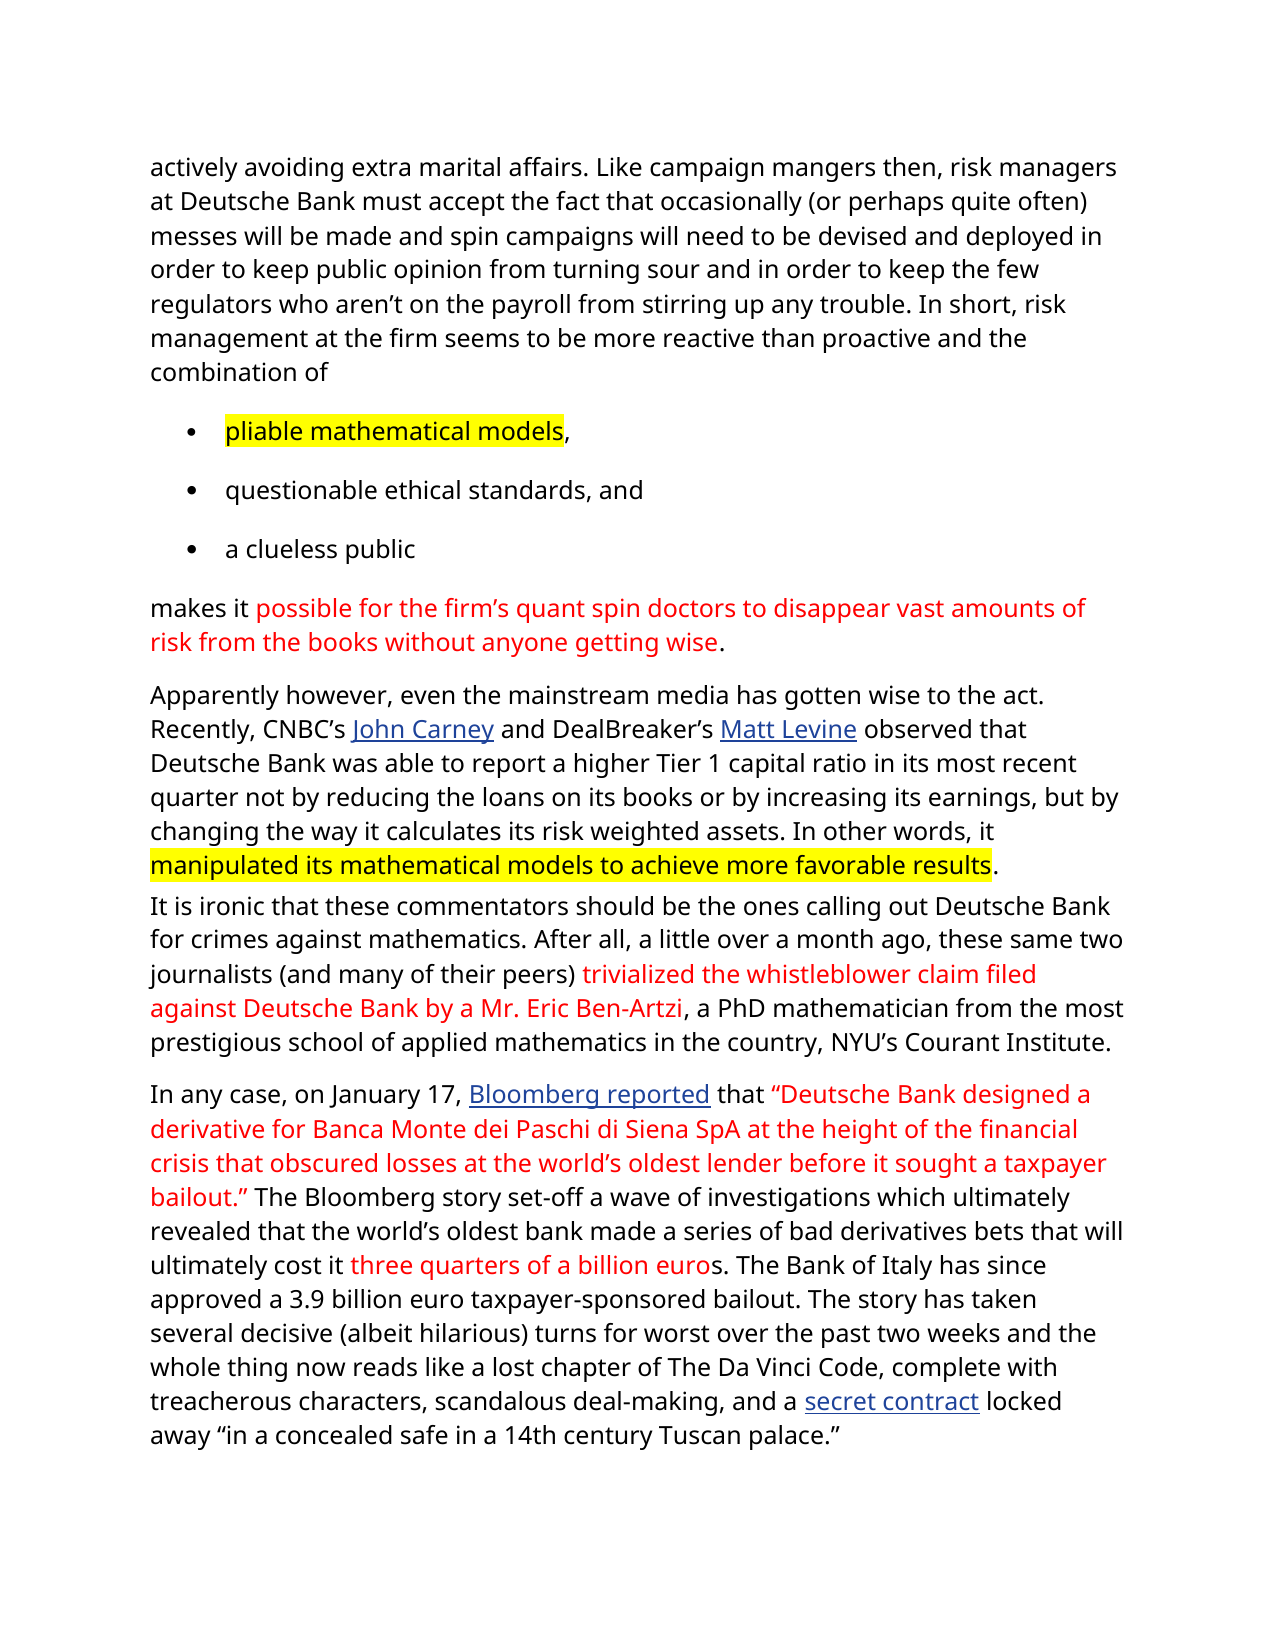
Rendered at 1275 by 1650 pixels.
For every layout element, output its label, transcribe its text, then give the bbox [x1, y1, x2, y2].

text makes it possible for the firm’s quant spin doctors to disappear vast amounts of risk from the books without anyone getting wise. [150, 591, 1125, 659]
text In any case, on January 17, Bloomberg reported that “Deutsche Bank designed a derivative for Banca Monte dei Paschi di Siena SpA at the height of the financial crisis that obscured losses at the world’s oldest lender before it sought a taxpayer bailout.” The Bloomberg story set-off a wave of investigations which ultimately revealed that the world’s oldest bank made a series of bad derivatives bets that will ultimately cost it three quarters of a billion euros. The Bank of Italy has since approved a 3.9 billion euro taxpayer-sponsored bailout. The story has taken several decisive (albeit hilarious) turns for worst over the past two weeks and the whole thing now reads like a lost chapter of The Da Vinci Code, complete with treacherous characters, scandalous deal-making, and a secret contract locked away “in a concealed safe in a 14th century Tuscan palace.” [150, 1077, 1125, 1452]
text actively avoiding extra marital affairs. Like campaign mangers then, risk managers at Deutsche Bank must accept the fact that occasionally (or perhaps quite often) messes will be made and spin campaigns will need to be devised and deployed in order to keep public opinion from turning sour and in order to keep the few regulators who aren’t on the payroll from stirring up any trouble. In short, risk management at the firm seems to be more reactive than proactive and the combination of [150, 150, 1125, 388]
list questionable ethical standards, and [187, 472, 1125, 507]
text Apparently however, even the mainstream media has gotten wise to the act. Recently, CNBC’s John Carney and DealBreaker’s Matt Levine observed that Deutsche Bank was able to report a higher Tier 1 capital ratio in its most recent quarter not by reducing the loans on its books or by increasing its earnings, but by changing the way it calculates its risk weighted assets. In other words, it manipulated its mathematical models to achieve more favorable results. [150, 677, 1125, 882]
list a clueless public [187, 532, 1125, 566]
text It is ironic that these commentators should be the ones calling out Deutsche Bank for crimes against mathematics. After all, a little over a month ago, these same two journalists (and many of their peers) trivialized the whistleblower claim filed against Deutsche Bank by a Mr. Eric Ben-Artzi, a PhD mathematician from the most prestigious school of applied mathematics in the country, NYU’s Courant Institute. [150, 888, 1125, 1058]
list pliable mathematical models, [187, 413, 1125, 447]
